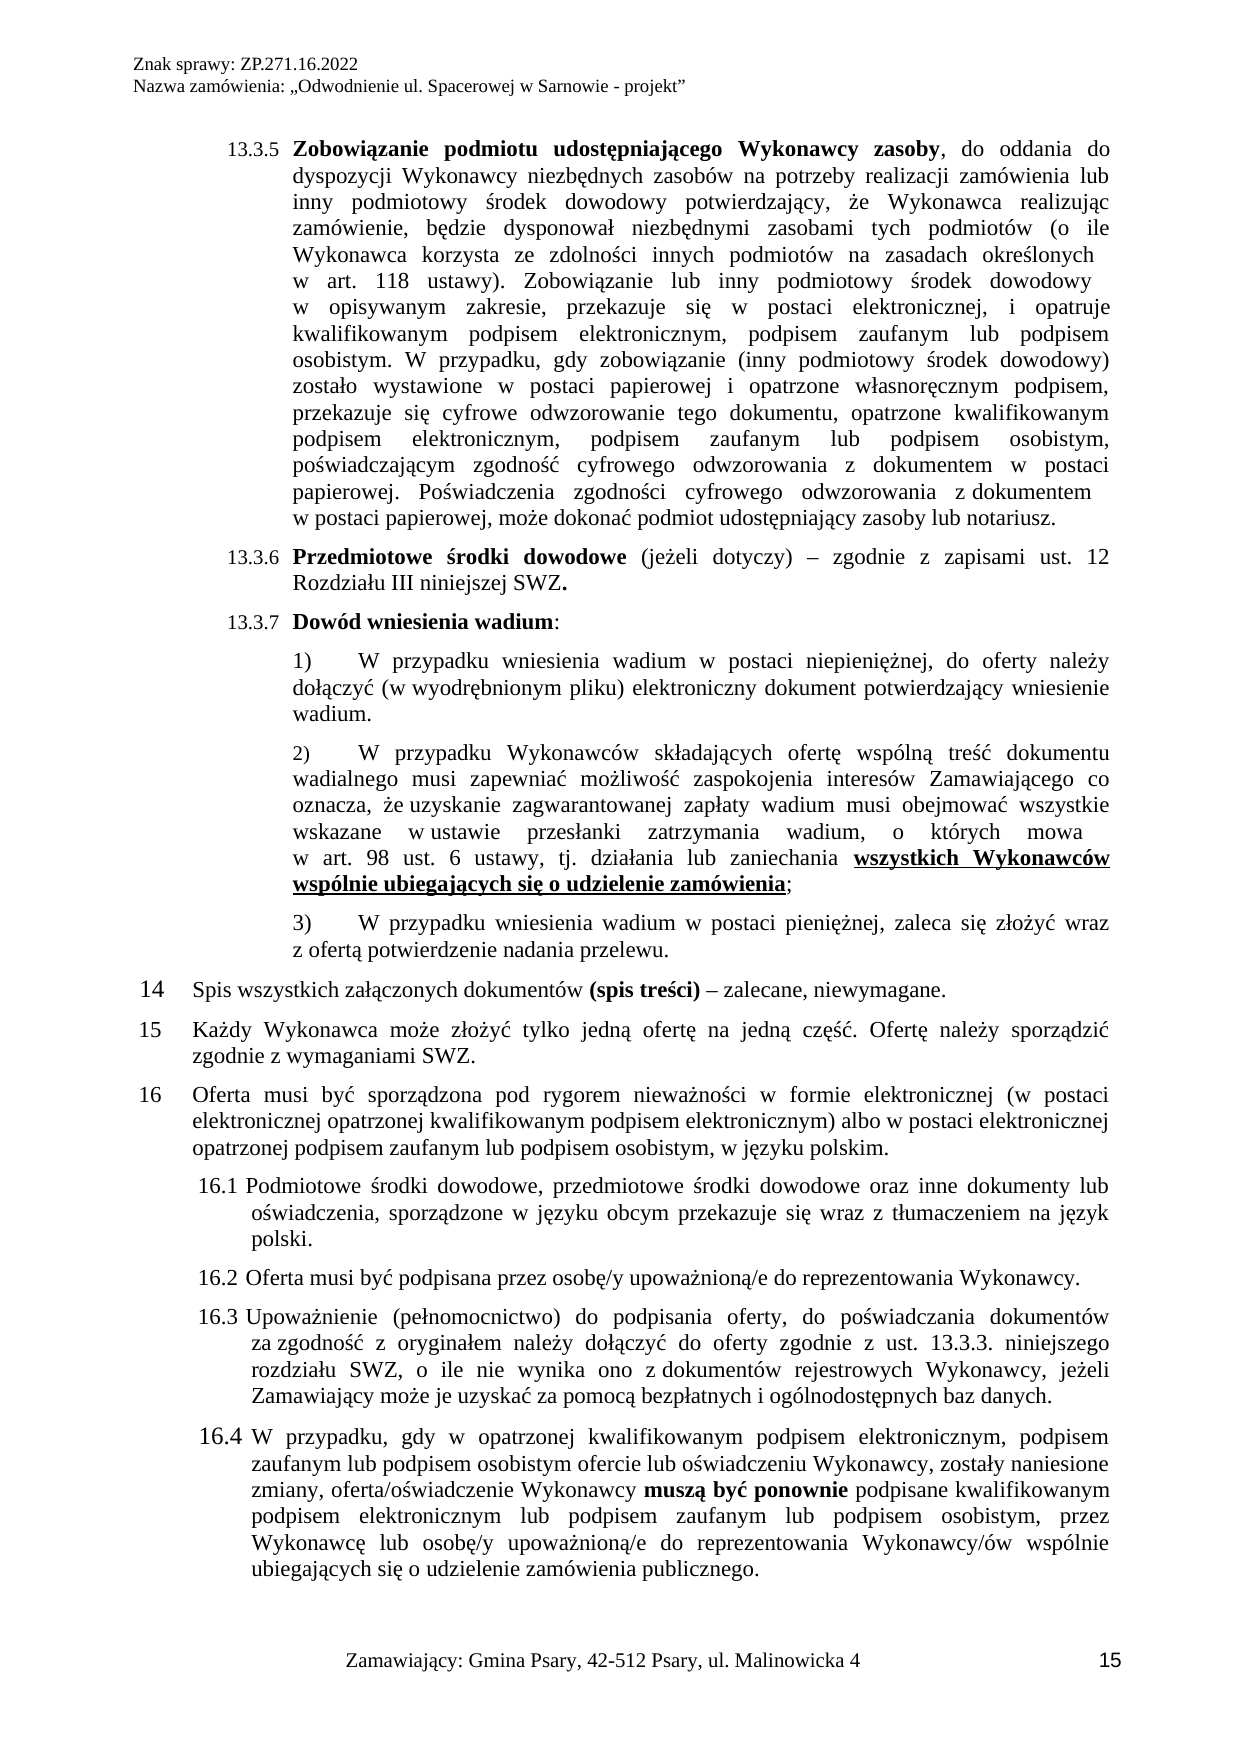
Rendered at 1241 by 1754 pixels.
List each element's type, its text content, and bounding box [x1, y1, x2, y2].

list Zobowiązanie podmiotu udostępniającego Wykonawcy zasoby, do oddania do dyspozycji Wykonawcy niezbędnych zasobów na potrzeby realizacji zamówienia lub inny podmiotowy środek dowodowy potwierdzający, że Wykonawca realizując zamówienie, będzie dysponował niezbędnymi zasobami tych podmiotów (o ile Wykonawca korzysta ze zdolności innych podmiotów na zasadach określonych w art. 118 ustawy). Zobowiązanie lub inny podmiotowy środek dowodowy w opisywanym zakresie, przekazuje się w postaci elektronicznej, i opatruje kwalifikowanym podpisem elektronicznym, podpisem zaufanym lub podpisem osobistym. W przypadku, gdy zobowiązanie (inny podmiotowy środek dowodowy) zostało wystawione w postaci papierowej i opatrzone własnoręcznym podpisem, przekazuje się cyfrowe odwzorowanie tego dokumentu, opatrzone kwalifikowanym podpisem elektronicznym, podpisem zaufanym lub podpisem osobistym, poświadczającym zgodność cyfrowego odwzorowania z dokumentem w postaci papierowej. Poświadczenia zgodności cyfrowego odwzorowania z dokumentem w postaci papierowej, może dokonać podmiot udostępniający zasoby lub notariusz. [222, 135, 1110, 531]
list W przypadku Wykonawców składających ofertę wspólną treść dokumentu wadialnego musi zapewniać możliwość zaspokojenia interesów Zamawiającego co oznacza, że uzyskanie zagwarantowanej zapłaty wadium musi obejmować wszystkie wskazane w ustawie przesłanki zatrzymania wadium, o których mowa w art. 98 ust. 6 ustawy, tj. działania lub zaniechania wszystkich Wykonawców wspólnie ubiegających się o udzielenie zamówienia; [292, 739, 1110, 897]
list Oferta musi być sporządzona pod rygorem nieważności w formie elektronicznej (w postaci elektronicznej opatrzonej kwalifikowanym podpisem elektronicznym) albo w postaci elektronicznej opatrzonej podpisem zaufanym lub podpisem osobistym, w języku polskim. [133, 1081, 1110, 1160]
list Spis wszystkich załączonych dokumentów (spis treści) – zalecane, niewymagane. [133, 974, 1110, 1003]
list W przypadku, gdy w opatrzonej kwalifikowanym podpisem elektronicznym, podpisem zaufanym lub podpisem osobistym ofercie lub oświadczeniu Wykonawcy, zostały naniesione zmiany, oferta/oświadczenie Wykonawcy muszą być ponownie podpisane kwalifikowanym podpisem elektronicznym lub podpisem zaufanym lub podpisem osobistym, przez Wykonawcę lub osobę/y upoważnioną/e do reprezentowania Wykonawcy/ów wspólnie ubiegających się o udzielenie zamówienia publicznego. [192, 1421, 1110, 1581]
list Podmiotowe środki dowodowe, przedmiotowe środki dowodowe oraz inne dokumenty lub oświadczenia, sporządzone w języku obcym przekazuje się wraz z tłumaczeniem na język polski. [192, 1173, 1110, 1252]
list Przedmiotowe środki dowodowe (jeżeli dotyczy) – zgodnie z zapisami ust. 12 Rozdziału III niniejszej SWZ. [222, 543, 1110, 596]
list Każdy Wykonawca może złożyć tylko jedną ofertę na jedną część. Ofertę należy sporządzić zgodnie z wymaganiami SWZ. [133, 1016, 1110, 1068]
list Dowód wniesienia wadium: [222, 608, 1110, 635]
list Oferta musi być podpisana przez osobę/y upoważnioną/e do reprezentowania Wykonawcy. [192, 1264, 1110, 1291]
list W przypadku wniesienia wadium w postaci niepieniężnej, do oferty należy dołączyć (w wyodrębnionym pliku) elektroniczny dokument potwierdzający wniesienie wadium. [292, 647, 1110, 726]
list Upoważnienie (pełnomocnictwo) do podpisania oferty, do poświadczania dokumentów za zgodność z oryginałem należy dołączyć do oferty zgodnie z ust. 13.3.3. niniejszego rozdziału SWZ, o ile nie wynika ono z dokumentów rejestrowych Wykonawcy, jeżeli Zamawiający może je uzyskać za pomocą bezpłatnych i ogólnodostępnych baz danych. [192, 1303, 1110, 1408]
list W przypadku wniesienia wadium w postaci pieniężnej, zaleca się złożyć wraz z ofertą potwierdzenie nadania przelewu. [292, 909, 1110, 962]
